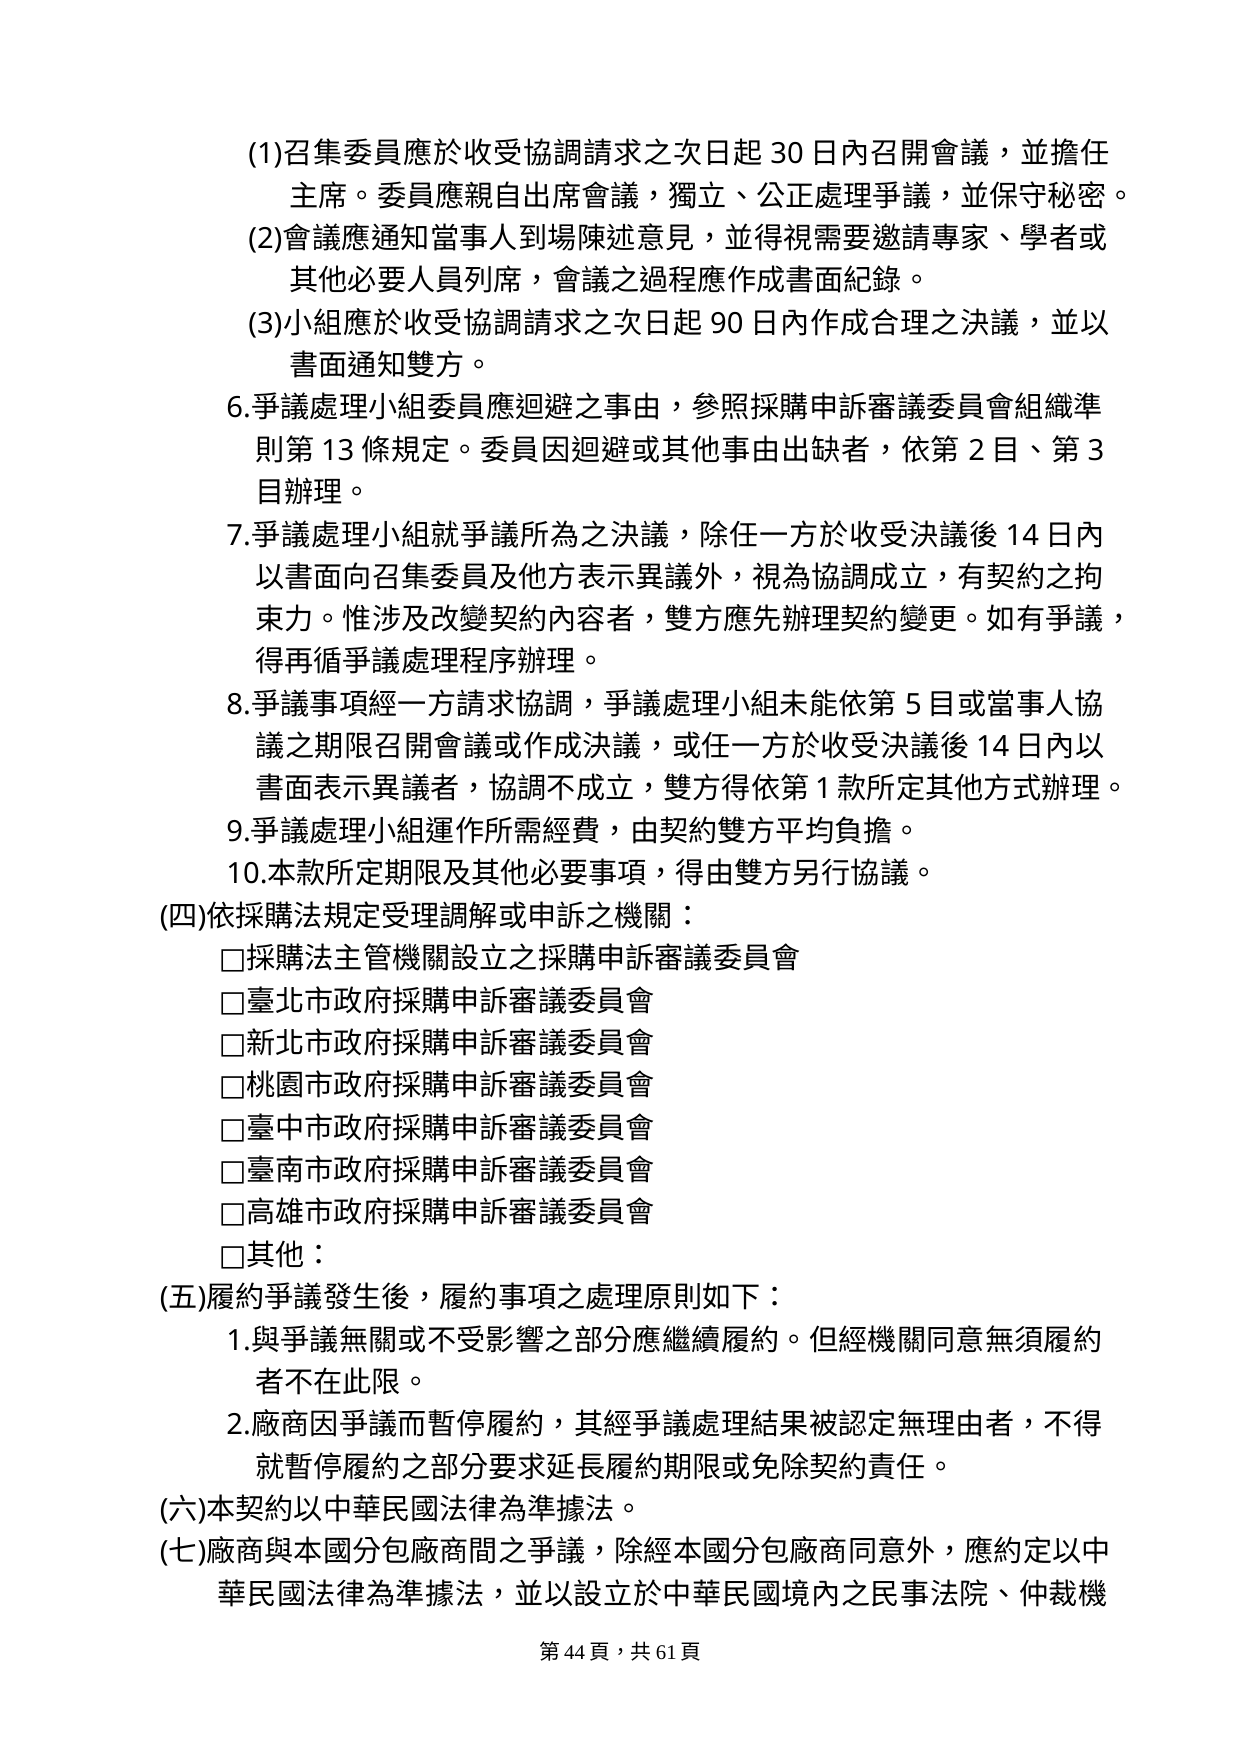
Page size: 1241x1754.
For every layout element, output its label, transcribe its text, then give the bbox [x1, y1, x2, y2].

text 10.本款所定期限及其他必要事項，得由雙方另行協議。 [226, 850, 1104, 892]
text (3)小組應於收受協調請求之次日起90日內作成合理之決議，並以書面通知雙方。 [248, 299, 1110, 384]
text 1.與爭議無關或不受影響之部分應繼續履約。但經機關同意無須履約者不在此限。 [226, 1316, 1104, 1401]
text □其他： [217, 1231, 1110, 1274]
text 9.爭議處理小組運作所需經費，由契約雙方平均負擔。 [226, 807, 1104, 850]
text 8.爭議事項經一方請求協調，爭議處理小組未能依第5目或當事人協議之期限召開會議或作成決議，或任一方於收受決議後14日內以書面表示異議者，協調不成立，雙方得依第1款所定其他方式辦理。 [226, 680, 1104, 807]
text □臺中市政府採購申訴審議委員會 [217, 1104, 1110, 1147]
text (四)依採購法規定受理調解或申訴之機關： [159, 892, 1110, 935]
text □桃園市政府採購申訴審議委員會 [217, 1062, 1110, 1104]
text □臺北市政府採購申訴審議委員會 [217, 977, 1110, 1019]
text 7.爭議處理小組就爭議所為之決議，除任一方於收受決議後14日內以書面向召集委員及他方表示異議外，視為協調成立，有契約之拘束力。惟涉及改變契約內容者，雙方應先辦理契約變更。如有爭議，得再循爭議處理程序辦理。 [226, 511, 1104, 680]
text (五)履約爭議發生後，履約事項之處理原則如下： [159, 1274, 1110, 1316]
text □高雄市政府採購申訴審議委員會 [217, 1189, 1110, 1231]
text □臺南市政府採購申訴審議委員會 [217, 1147, 1110, 1189]
text □新北市政府採購申訴審議委員會 [217, 1019, 1110, 1062]
text 2.廠商因爭議而暫停履約，其經爭議處理結果被認定無理由者，不得就暫停履約之部分要求延長履約期限或免除契約責任。 [226, 1401, 1104, 1486]
text (六)本契約以中華民國法律為準據法。 [159, 1486, 1110, 1528]
text (2)會議應通知當事人到場陳述意見，並得視需要邀請專家、學者或其他必要人員列席，會議之過程應作成書面紀錄。 [248, 214, 1110, 299]
text □採購法主管機關設立之採購申訴審議委員會 [217, 935, 1110, 977]
text (七)廠商與本國分包廠商間之爭議，除經本國分包廠商同意外，應約定以中華民國法律為準據法，並以設立於中華民國境內之民事法院、仲裁機 [159, 1528, 1110, 1613]
text 6.爭議處理小組委員應迴避之事由，參照採購申訴審議委員會組織準則第13條規定。委員因迴避或其他事由出缺者，依第2目、第3目辦理。 [226, 384, 1104, 511]
text (1)召集委員應於收受協調請求之次日起30日內召開會議，並擔任主席。委員應親自出席會議，獨立、公正處理爭議，並保守秘密。 [248, 130, 1110, 214]
